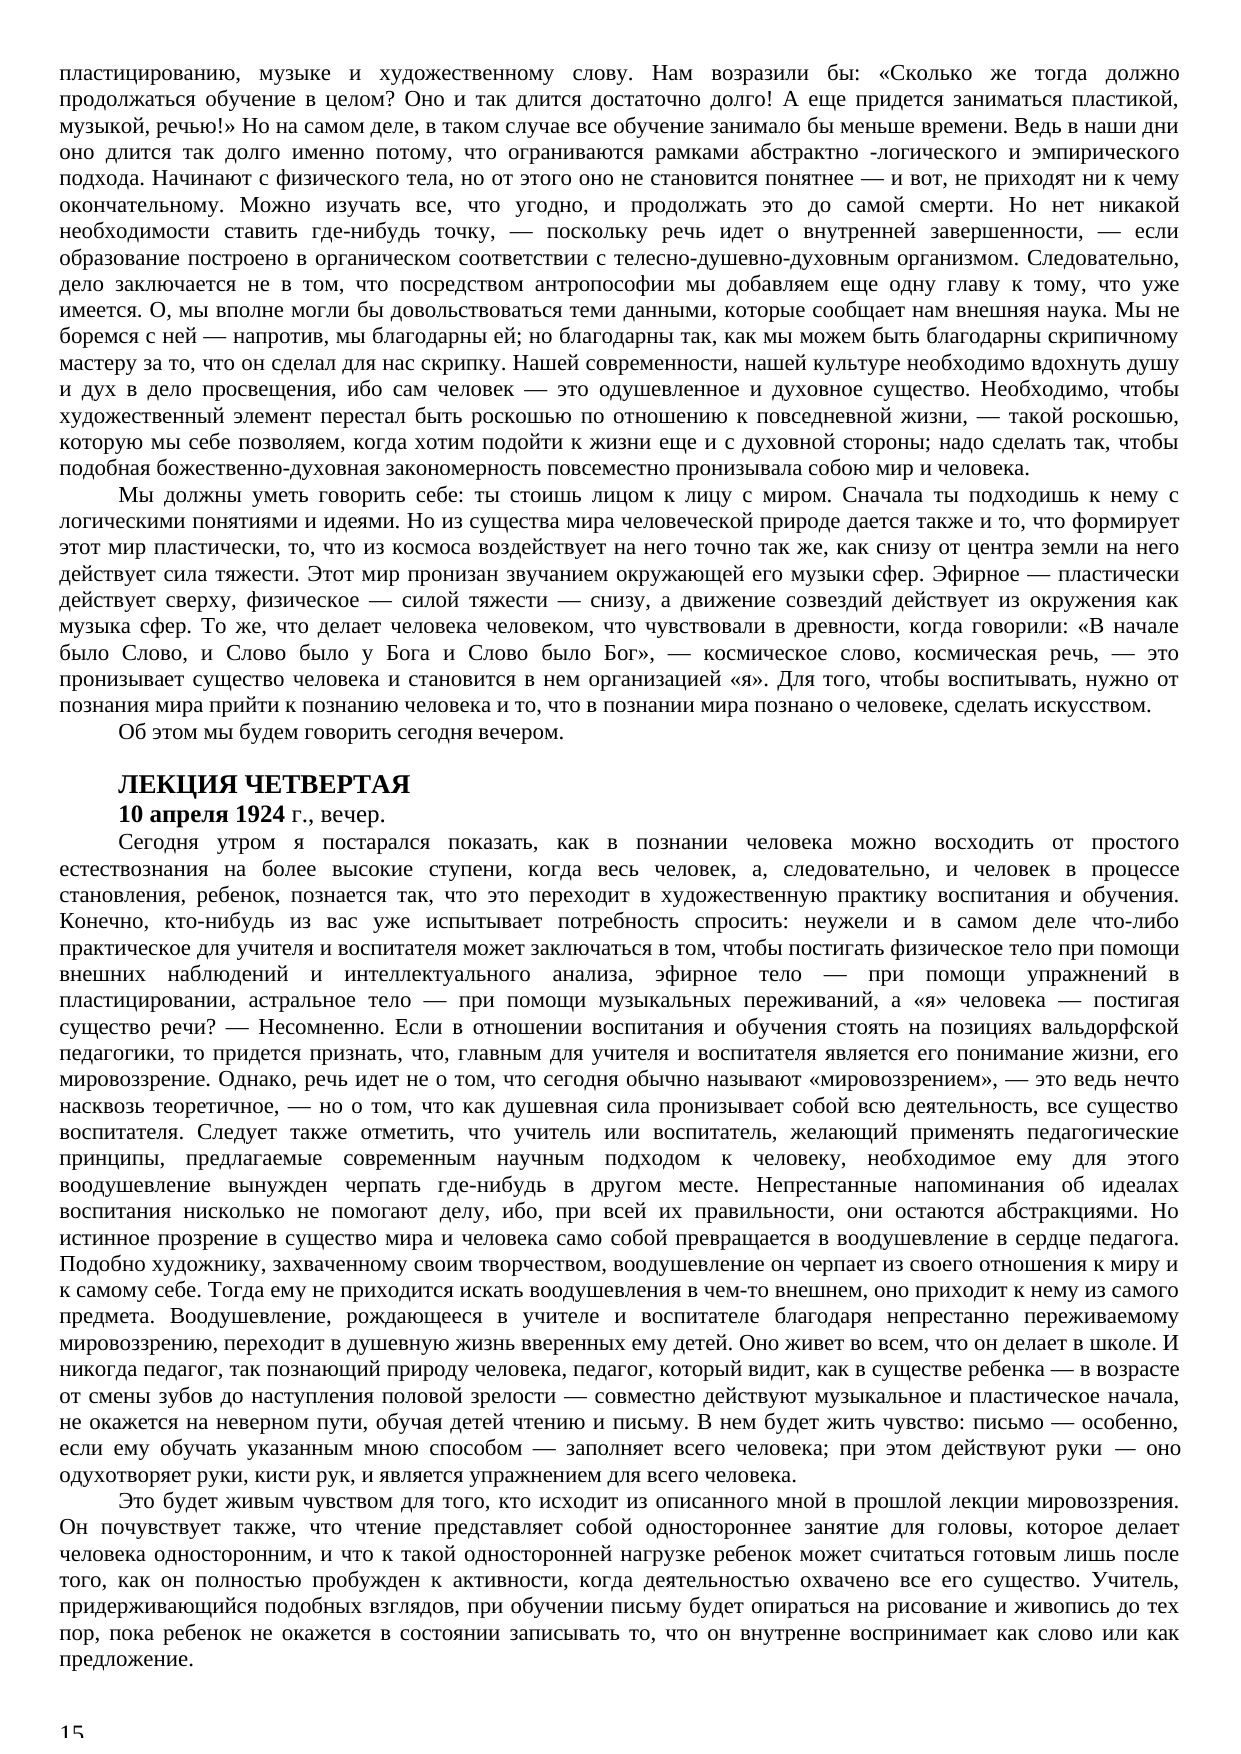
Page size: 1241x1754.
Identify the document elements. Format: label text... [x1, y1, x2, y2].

text Это будет живым чувством для того, кто исходит из описанного мной в прошлой лекции мировоззрения. Он почувствует также, что чтение представляет собой одностороннее занятие для головы, которое делает человека односторонним, и что к такой односторонней нагрузке ребенок может считаться готовым лишь после того, как он полностью пробужден к активности, когда деятельностью охвачено все его существо. Учитель, придерживающийся подобных взглядов, при обучении письму будет опираться на рисование и живопись до тех пор, пока ребенок не окажется в состоянии записывать то, что он внутренне воспринимает как слово или как предложение. [59, 1487, 1181, 1672]
text Об этом мы будем говорить сегодня вечером. [59, 718, 1181, 744]
text Сегодня утром я постарался показать, как в познании человека можно восходить от простого естествознания на более высокие ступени, когда весь человек, а, следовательно, и человек в процессе становления, ребенок, познается так, что это переходит в художественную практику воспитания и обучения. Конечно, кто-нибудь из вас уже испытывает потребность спросить: неужели и в самом деле что-либо практическое для учителя и воспитателя может заключаться в том, чтобы постигать физическое тело при помощи внешних наблюдений и интеллектуального анализа, эфирное тело — при помощи упражнений в пластицировании, астральное тело — при помощи музыкальных переживаний, а «я» человека — постигая существо речи? — Несомненно. Если в отношении воспитания и обучения стоять на позициях вальдорфской педагогики, то придется признать, что, главным для учителя и воспитателя является его понимание жизни, его мировоззрение. Однако, речь идет не о том, что сегодня обычно называют «мировоззрением», — это ведь нечто насквозь теоретичное, — но о том, что как душевная сила пронизывает собой всю деятельность, все существо воспитателя. Следует также отметить, что учитель или воспитатель, желающий применять педагогические принципы, предлагаемые современным научным подходом к человеку, необходимое ему для этого воодушевление вынужден черпать где-нибудь в другом месте. Непрестанные напоминания об идеалах воспитания нисколько не помогают делу, ибо, при всей их правильности, они остаются абстракциями. Но истинное прозрение в существо мира и человека само собой превращается в воодушевление в сердце педагога. Подобно художнику, захваченному своим творчеством, воодушевление он черпает из своего отношения к миру и к самому себе. Тогда ему не приходится искать воодушевления в чем-то внешнем, оно приходит к нему из самого предмета. Воодушевление, рождающееся в учителе и воспитателе благодаря непрестанно переживаемому мировоззрению, переходит в душевную жизнь вверенных ему детей. Оно живет во всем, что он делает в школе. И никогда педагог, так познающий природу человека, педагог, который видит, как в существе ребенка — в возрасте от смены зубов до наступления половой зрелости — совместно действуют музыкальное и пластическое начала, не окажется на неверном пути, обучая детей чтению и письму. В нем будет жить чувство: письмо — особенно, если ему обучать указанным мною способом — заполняет всего человека; при этом действуют руки — оно одухотворяет руки, кисти рук, и является упражнением для всего человека. [59, 828, 1181, 1487]
text 10 апреля 1924 г., вечер. [59, 799, 1181, 828]
text пластицированию, музыке и художественному слову. Нам возразили бы: «Сколько же тогда должно продолжаться обучение в целом? Оно и так длится достаточно долго! А еще придется заниматься пластикой, музыкой, речью!» Но на самом деле, в таком случае все обучение занимало бы меньше времени. Ведь в наши дни оно длится так долго именно потому, что ограниваются рамками абстрактно -логического и эмпирического подхода. Начинают с физического тела, но от этого оно не становится понятнее — и вот, не приходят ни к чему окончательному. Можно изучать все, что угодно, и продолжать это до самой смерти. Но нет никакой необходимости ставить где-нибудь точку, — поскольку речь идет о внутренней завершенности, — если образование построено в органическом соответствии с телесно-душевно-духовным организмом. Следовательно, дело заключается не в том, что посредством антропософии мы добавляем еще одну главу к тому, что уже имеется. О, мы вполне могли бы довольствоваться теми данными, которые сообщает нам внешняя наука. Мы не боремся с ней — напротив, мы благодарны ей; но благодарны так, как мы можем быть благодарны скрипичному мастеру за то, что он сделал для нас скрипку. Нашей современности, нашей культуре необходимо вдохнуть душу и дух в дело просвещения, ибо сам человек — это одушевленное и духовное существо. Необходимо, чтобы художественный элемент перестал быть роскошью по отношению к повседневной жизни, — такой роскошью, которую мы себе позволяем, когда хотим подойти к жизни еще и с духовной стороны; надо сделать так, чтобы подобная божественно-духовная закономерность повсеместно пронизывала собою мир и человека. [59, 59, 1181, 481]
text ЛЕКЦИЯ ЧЕТВЕРТАЯ [59, 768, 1181, 799]
text Мы должны уметь говорить себе: ты стоишь лицом к лицу с миром. Сначала ты подходишь к нему с логическими понятиями и идеями. Но из существа мира человеческой природе дается также и то, что формирует этот мир пластически, то, что из космоса воздействует на него точно так же, как снизу от центра земли на него действует сила тяжести. Этот мир пронизан звучанием окружающей его музыки сфер. Эфирное — пластически действует сверху, физическое — силой тяжести — снизу, а движение созвездий действует из окружения как музыка сфер. То же, что делает человека человеком, что чувствовали в древности, когда говорили: «В начале было Слово, и Слово было у Бога и Слово было Бог», — космическое слово, космическая речь, — это пронизывает существо человека и становится в нем организацией «я». Для того, чтобы воспитывать, нужно от познания мира прийти к познанию человека и то, что в познании мира познано о человеке, сделать искусством. [59, 481, 1181, 718]
